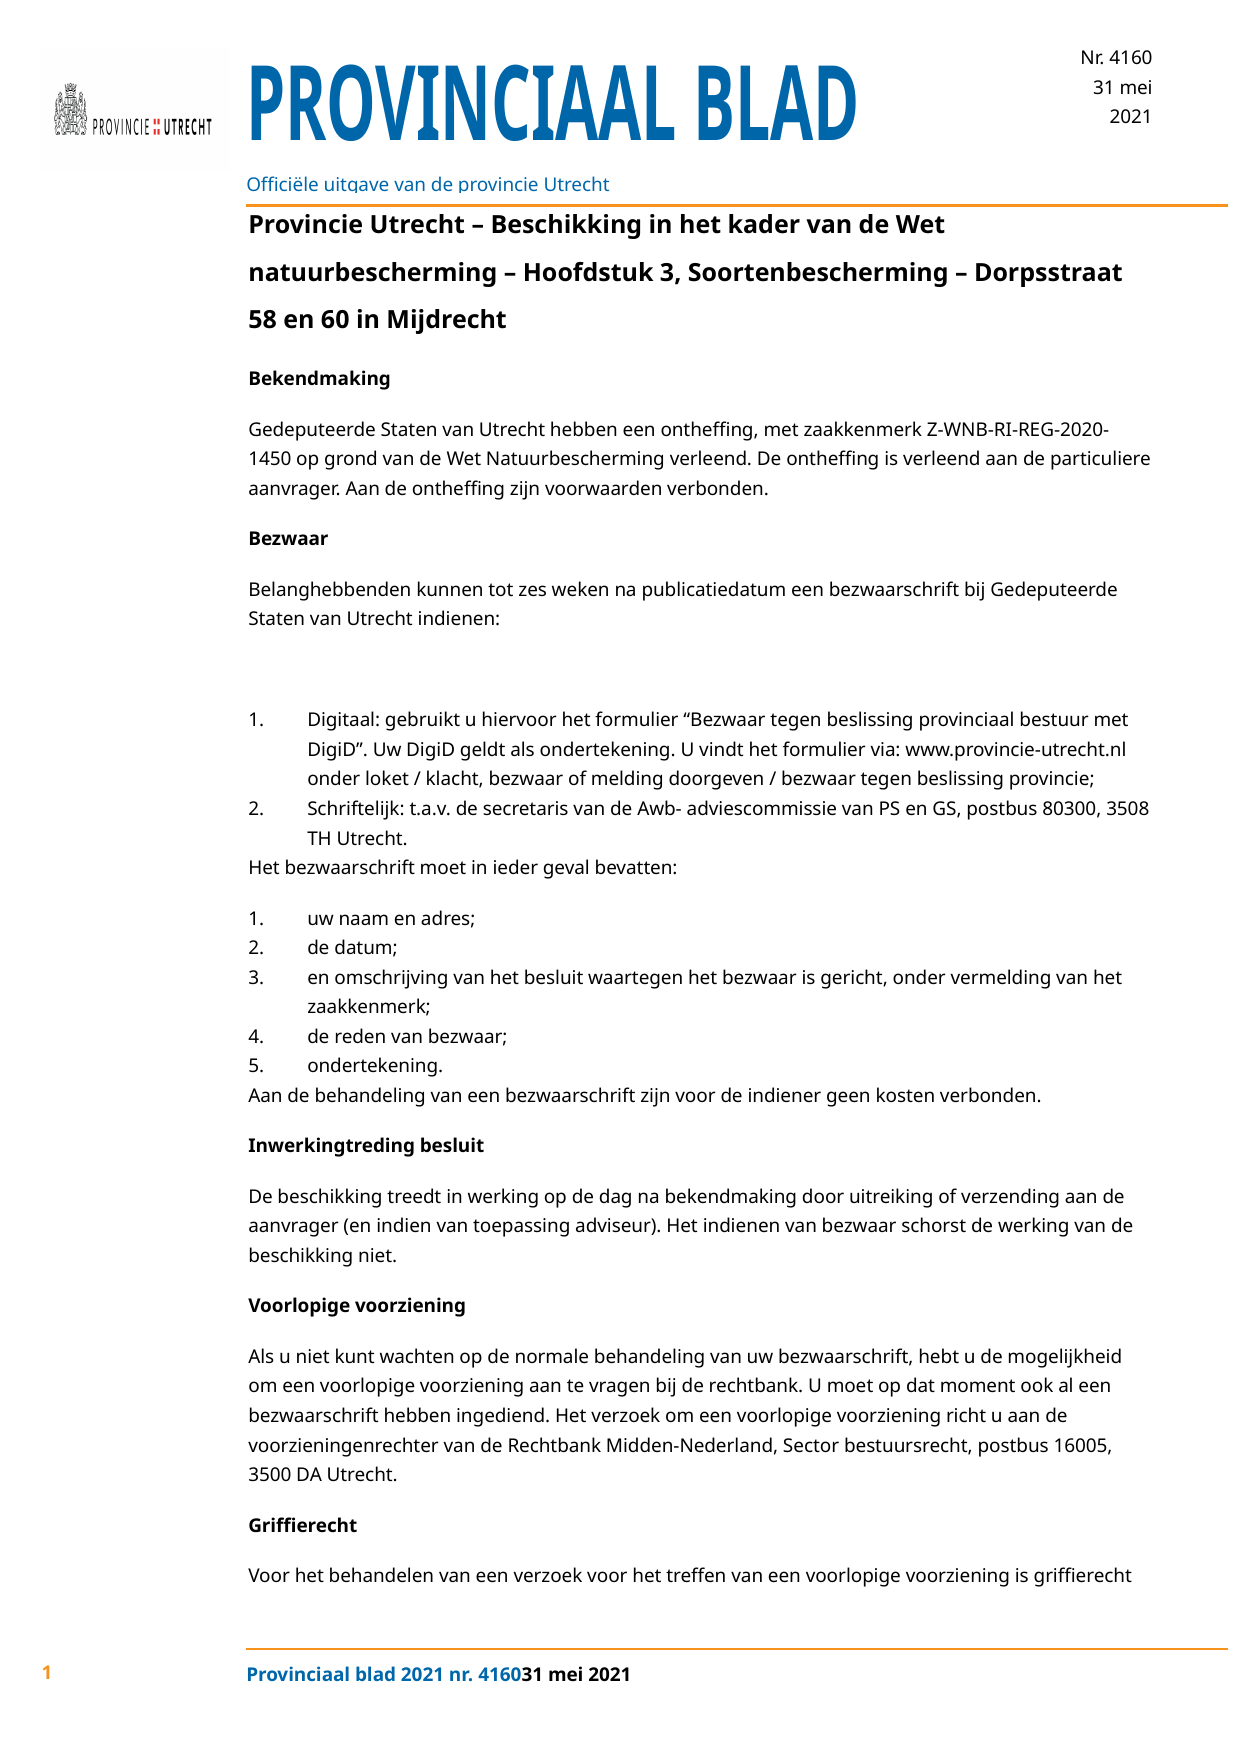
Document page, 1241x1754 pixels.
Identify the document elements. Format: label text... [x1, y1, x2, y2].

list uw naam en adres; [248, 905, 1152, 930]
text Voorlopige voorziening [248, 1293, 1152, 1318]
text Als u niet kunt wachten op de normale behandeling van uw bezwaarschrift, hebt u de mogelijkheid om een voorlopige voorziening aan te vragen bij de rechtbank. U moet op dat moment ook al een bezwaarschrift hebben ingediend. Het verzoek om een voorlopige voorziening richt u aan de voorzieningenrechter van de Rechtbank Midden-Nederland, Sector bestuursrecht, postbus 16005, 3500 DA Utrecht. [248, 1343, 1152, 1487]
list de datum; [248, 934, 1152, 960]
list Schriftelijk: t.a.v. de secretaris van de Awb- adviescommissie van PS en GS, postbus 80300, 3508 TH Utrecht. [248, 795, 1152, 850]
picture [41, 47, 231, 172]
text Belanghebbenden kunnen tot zes weken na publicatiedatum een bezwaarschrift bij Gedeputeerde Staten van Utrecht indienen: [248, 576, 1152, 631]
list Digitaal: gebruikt u hiervoor het formulier “Bezwaar tegen beslissing provinciaal bestuur met DigiD”. Uw DigiD geldt als ondertekening. U vindt het formulier via: www.provincie-utrecht.nl onder loket / klacht, bezwaar of melding doorgeven / bezwaar tegen beslissing provincie; [248, 706, 1152, 791]
list de reden van bezwaar; [248, 1023, 1152, 1049]
text Voor het behandelen van een verzoek voor het treffen van een voorlopige voorziening is griffierecht [248, 1562, 1152, 1588]
text Provincie Utrecht – Beschikking in het kader van de Wet natuurbescherming – Hoofdstuk 3, Soortenbescherming – Dorpsstraat 58 en 60 in Mijdrecht [248, 207, 1152, 336]
text Het bezwaarschrift moet in ieder geval bevatten: [248, 854, 1152, 880]
text Inwerkingtreding besluit [248, 1133, 1152, 1158]
text Griffierecht [248, 1512, 1152, 1537]
list en omschrijving van het besluit waartegen het bezwaar is gericht, onder vermelding van het zaakkenmerk; [248, 964, 1152, 1019]
text Aan de behandeling van een bezwaarschrift zijn voor de indiener geen kosten verbonden. [248, 1082, 1152, 1108]
list ondertekening. [248, 1053, 1152, 1078]
text Gedeputeerde Staten van Utrecht hebben een ontheffing, met zaakkenmerk Z-WNB-RI-REG-2020-1450 op grond van de Wet Natuurbescherming verleend. De ontheffing is verleend aan de particuliere aanvrager. Aan de ontheffing zijn voorwaarden verbonden. [248, 416, 1152, 501]
text Bezwaar [248, 526, 1152, 551]
text De beschikking treedt in werking op de dag na bekendmaking door uitreiking of verzending aan de aanvrager (en indien van toepassing adviseur). Het indienen van bezwaar schorst de werking van de beschikking niet. [248, 1183, 1152, 1268]
text Bekendmaking [248, 366, 1152, 391]
